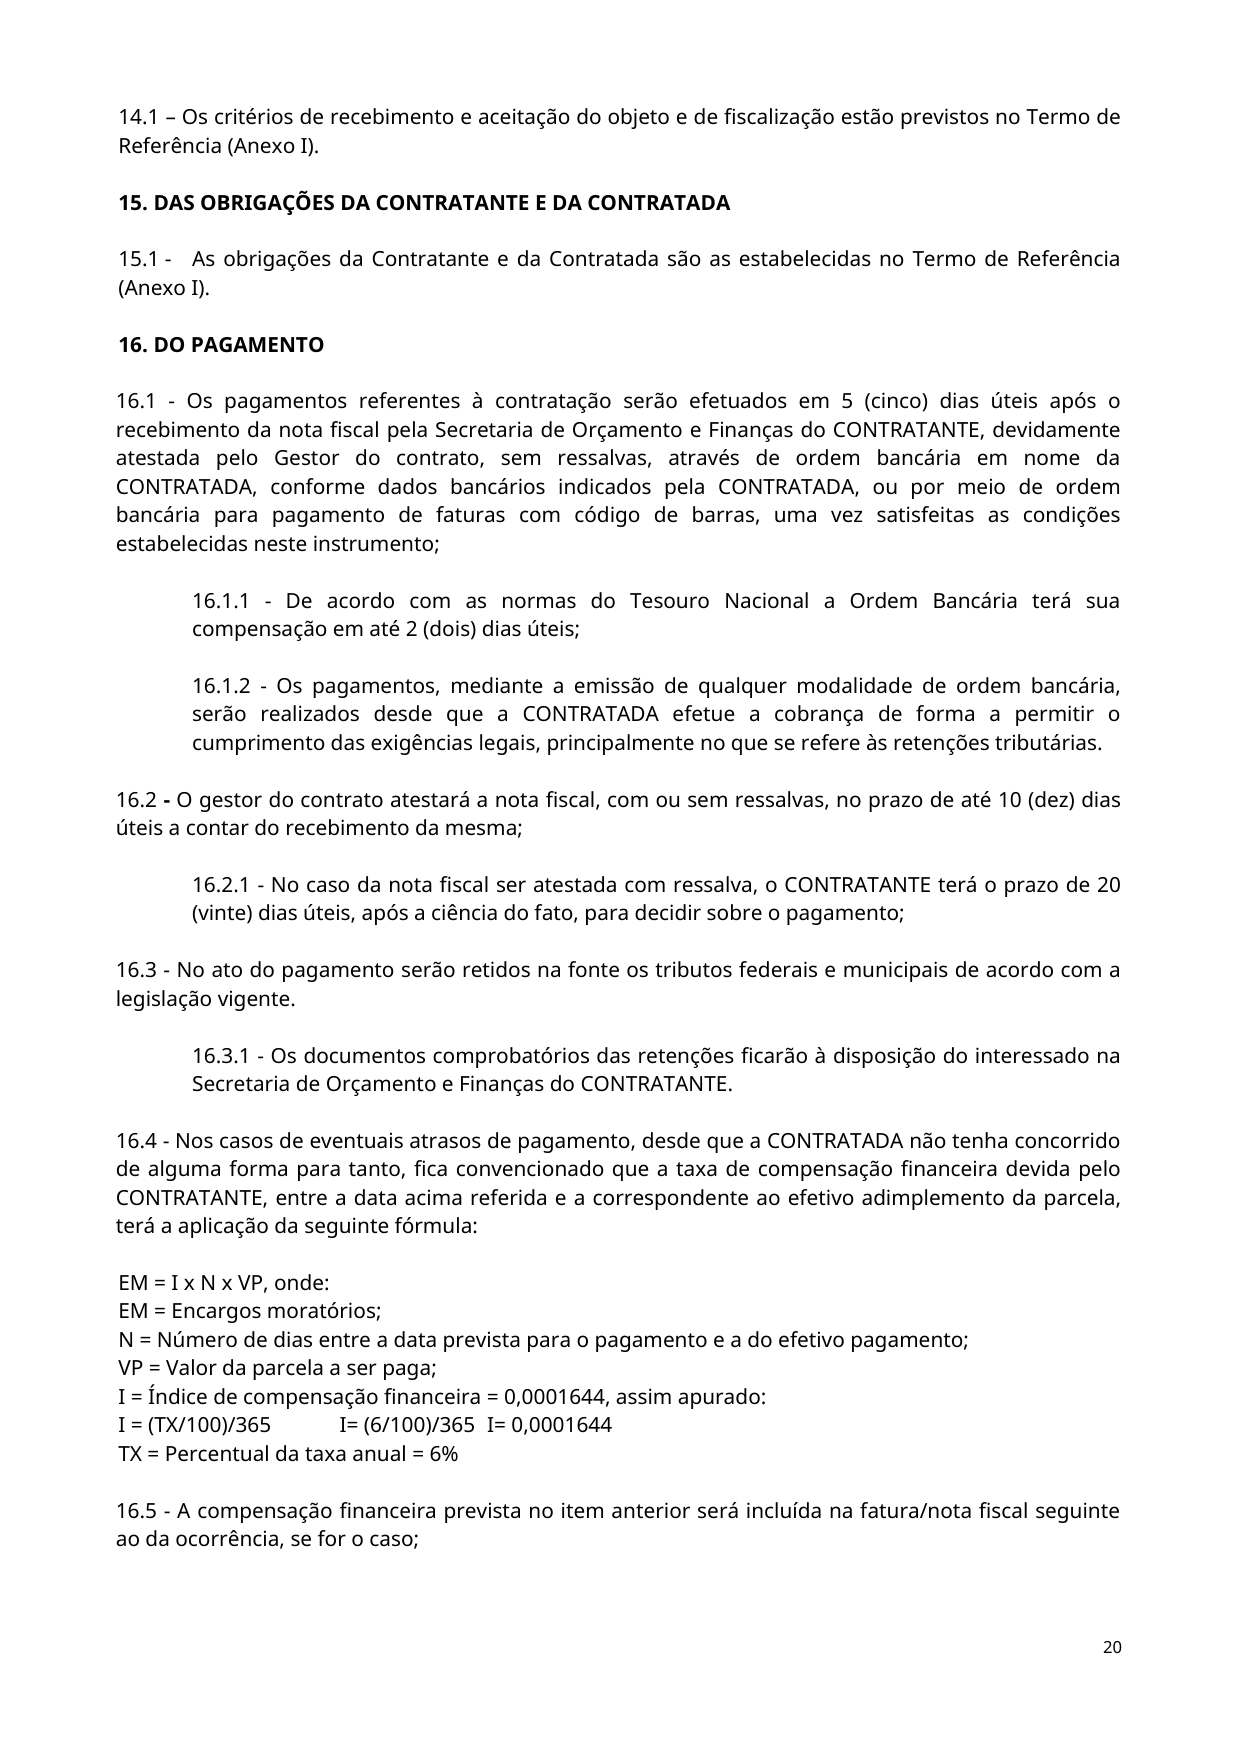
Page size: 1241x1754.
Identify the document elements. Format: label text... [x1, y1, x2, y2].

text VP = Valor da parcela a ser paga; [118, 1353, 1122, 1382]
text 16.1.1 - De acordo com as normas do Tesouro Nacional a Ordem Bancária terá sua compensação em até 2 (dois) dias úteis; [192, 586, 1122, 643]
text 16.3.1 - Os documentos comprobatórios das retenções ficarão à disposição do interessado na Secretaria de Orçamento e Finanças do CONTRATANTE. [192, 1041, 1122, 1098]
text 16.2 - O gestor do contrato atestará a nota fiscal, com ou sem ressalvas, no prazo de até 10 (dez) dias úteis a contar do recebimento da mesma; [116, 785, 1122, 842]
text I = (TX/100)/365 I= (6/100)/365 I= 0,0001644 [118, 1410, 1122, 1439]
text 15.1 - As obrigações da Contratante e da Contratada são as estabelecidas no Termo de Referência (Anexo I). [118, 244, 1122, 301]
text 16.1.2 - Os pagamentos, mediante a emissão de qualquer modalidade de ordem bancária, serão realizados desde que a CONTRATADA efetue a cobrança de forma a permitir o cumprimento das exigências legais, principalmente no que se refere às retenções tributárias. [192, 671, 1122, 756]
text 16.2.1 - No caso da nota fiscal ser atestada com ressalva, o CONTRATANTE terá o prazo de 20 (vinte) dias úteis, após a ciência do fato, para decidir sobre o pagamento; [192, 870, 1122, 927]
text TX = Percentual da taxa anual = 6% [118, 1439, 1122, 1467]
text EM = I x N x VP, onde: [118, 1268, 1122, 1297]
text 16.1 - Os pagamentos referentes à contratação serão efetuados em 5 (cinco) dias úteis após o recebimento da nota fiscal pela Secretaria de Orçamento e Finanças do CONTRATANTE, devidamente atestada pelo Gestor do contrato, sem ressalvas, através de ordem bancária em nome da CONTRATADA, conforme dados bancários indicados pela CONTRATADA, ou por meio de ordem bancária para pagamento de faturas com código de barras, uma vez satisfeitas as condições estabelecidas neste instrumento; [116, 387, 1122, 557]
text 15. DAS OBRIGAÇÕES DA CONTRATANTE E DA CONTRATADA [118, 188, 1122, 216]
text N = Número de dias entre a data prevista para o pagamento e a do efetivo pagamento; [118, 1325, 1122, 1353]
text EM = Encargos moratórios; [118, 1297, 1122, 1325]
text 14.1 – Os critérios de recebimento e aceitação do objeto e de fiscalização estão previstos no Termo de Referência (Anexo I). [118, 102, 1122, 159]
text 16.3 - No ato do pagamento serão retidos na fonte os tributos federais e municipais de acordo com a legislação vigente. [116, 955, 1122, 1012]
text 16. DO PAGAMENTO [118, 330, 1122, 358]
text I = Índice de compensação financeira = 0,0001644, assim apurado: [118, 1382, 1122, 1410]
text 16.5 - A compensação financeira prevista no item anterior será incluída na fatura/nota fiscal seguinte ao da ocorrência, se for o caso; [116, 1496, 1122, 1553]
text 16.4 - Nos casos de eventuais atrasos de pagamento, desde que a CONTRATADA não tenha concorrido de alguma forma para tanto, fica convencionado que a taxa de compensação financeira devida pelo CONTRATANTE, entre a data acima referida e a correspondente ao efetivo adimplemento da parcela, terá a aplicação da seguinte fórmula: [116, 1126, 1122, 1240]
